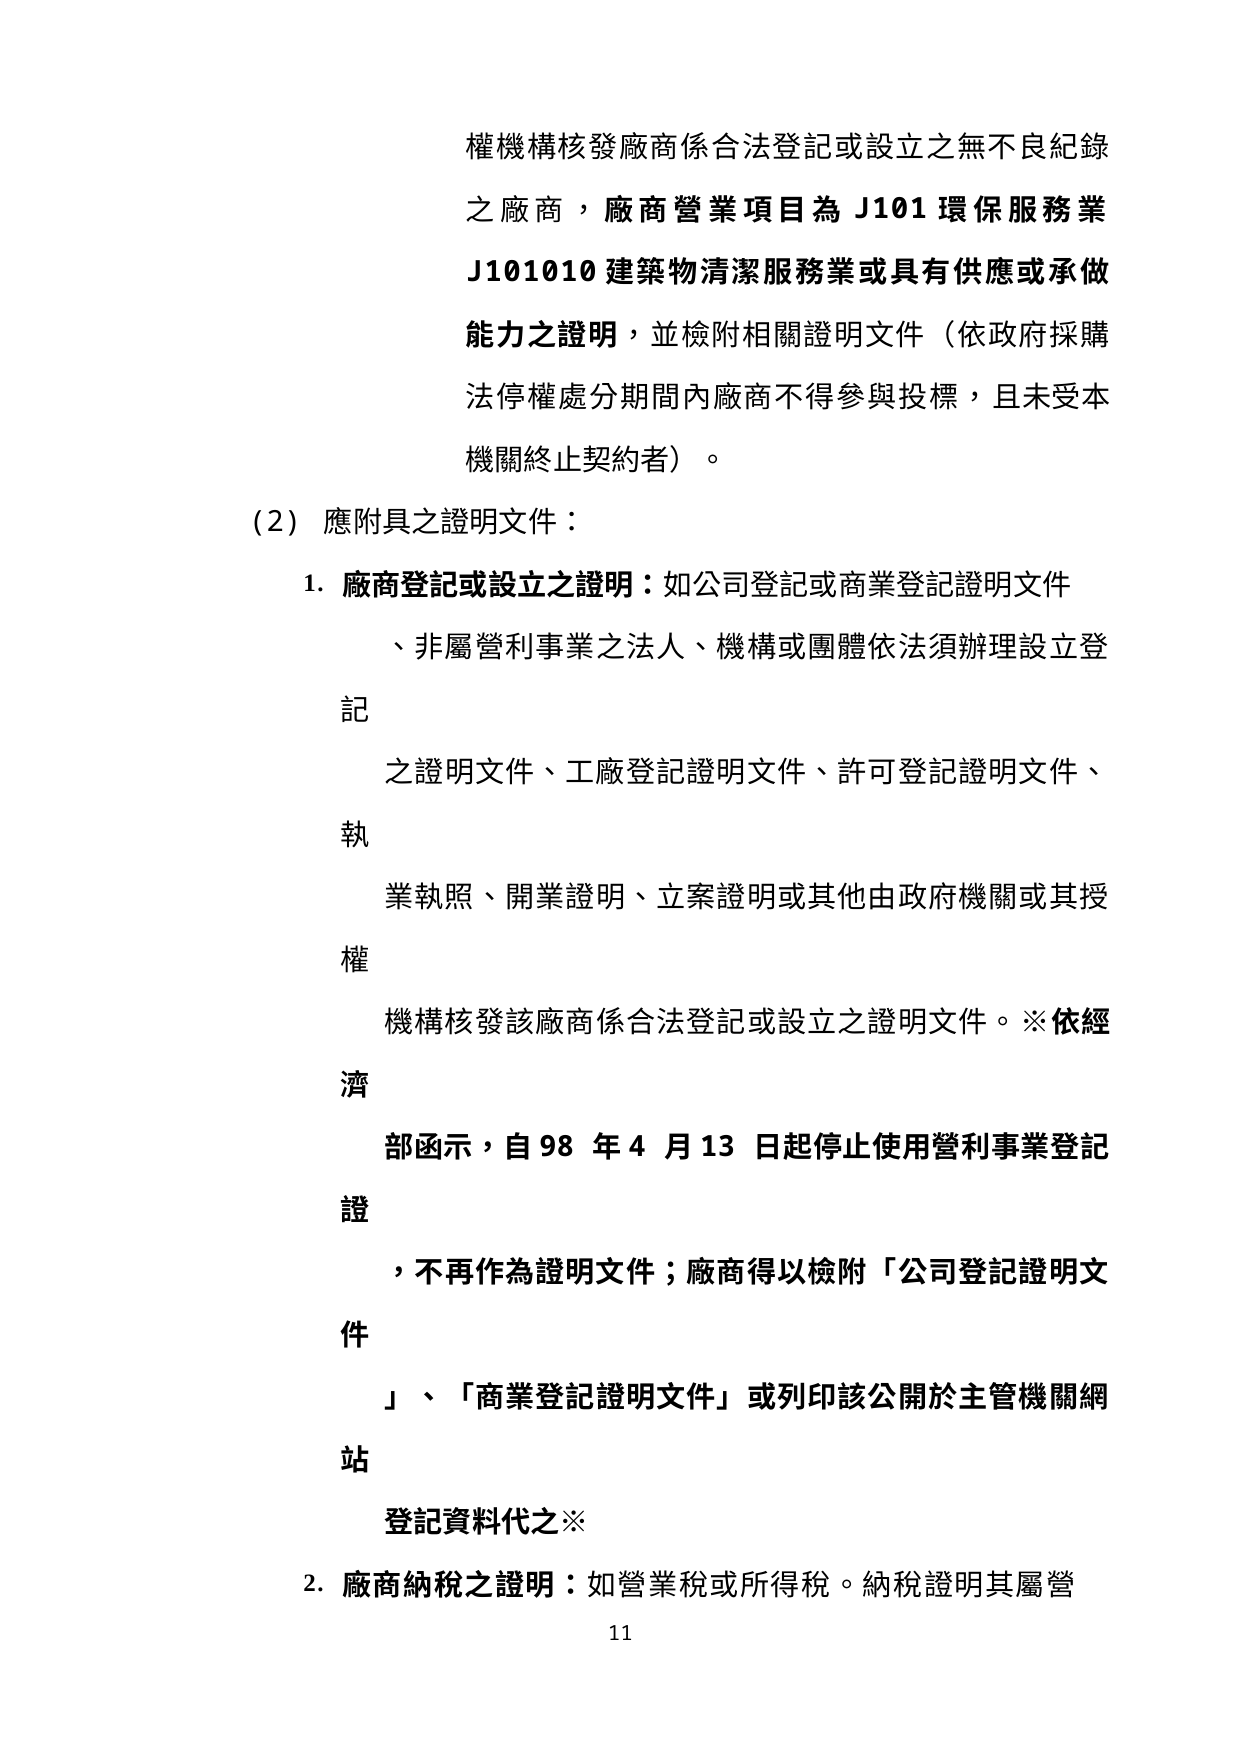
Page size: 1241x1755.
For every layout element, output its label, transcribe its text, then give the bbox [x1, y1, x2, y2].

text 業執照、開業證明、立案證明或其他由政府機關或其授權 [341, 853, 1110, 978]
text 登記資料代之※ [341, 1478, 1110, 1541]
list 基本資格：投標廠商之基本資格及應附具之證明文件如下：領有得提供本採購標的內容經政府機關或其授權機構核發廠商係合法登記或設立之無不良紀錄之廠商，廠商營業項目為J101環保服務業、J101010建築物清潔服務業或具有供應或承做能力之證明，並檢附相關證明文件（依政府採購法停權處分期間內廠商不得參與投標，且未受本機關終止契約者）。 [249, 103, 1110, 478]
list 廠商納稅之證明：如營業稅或所得稅。納稅證明其屬營 [303, 1541, 1110, 1603]
text 部函示，自98 年4 月13 日起停止使用營利事業登記證 [341, 1103, 1110, 1228]
text 、非屬營利事業之法人、機構或團體依法須辦理設立登記 [341, 603, 1110, 728]
list 廠商登記或設立之證明：如公司登記或商業登記證明文件 [303, 541, 1110, 603]
text 機構核發該廠商係合法登記或設立之證明文件。※依經濟 [341, 978, 1110, 1103]
list 應附具之證明文件： [249, 478, 1110, 541]
text ，不再作為證明文件；廠商得以檢附「公司登記證明文件 [341, 1228, 1110, 1353]
text 」、「商業登記證明文件」或列印該公開於主管機關網站 [341, 1353, 1110, 1478]
text 之證明文件、工廠登記證明文件、許可登記證明文件、執 [341, 728, 1110, 853]
